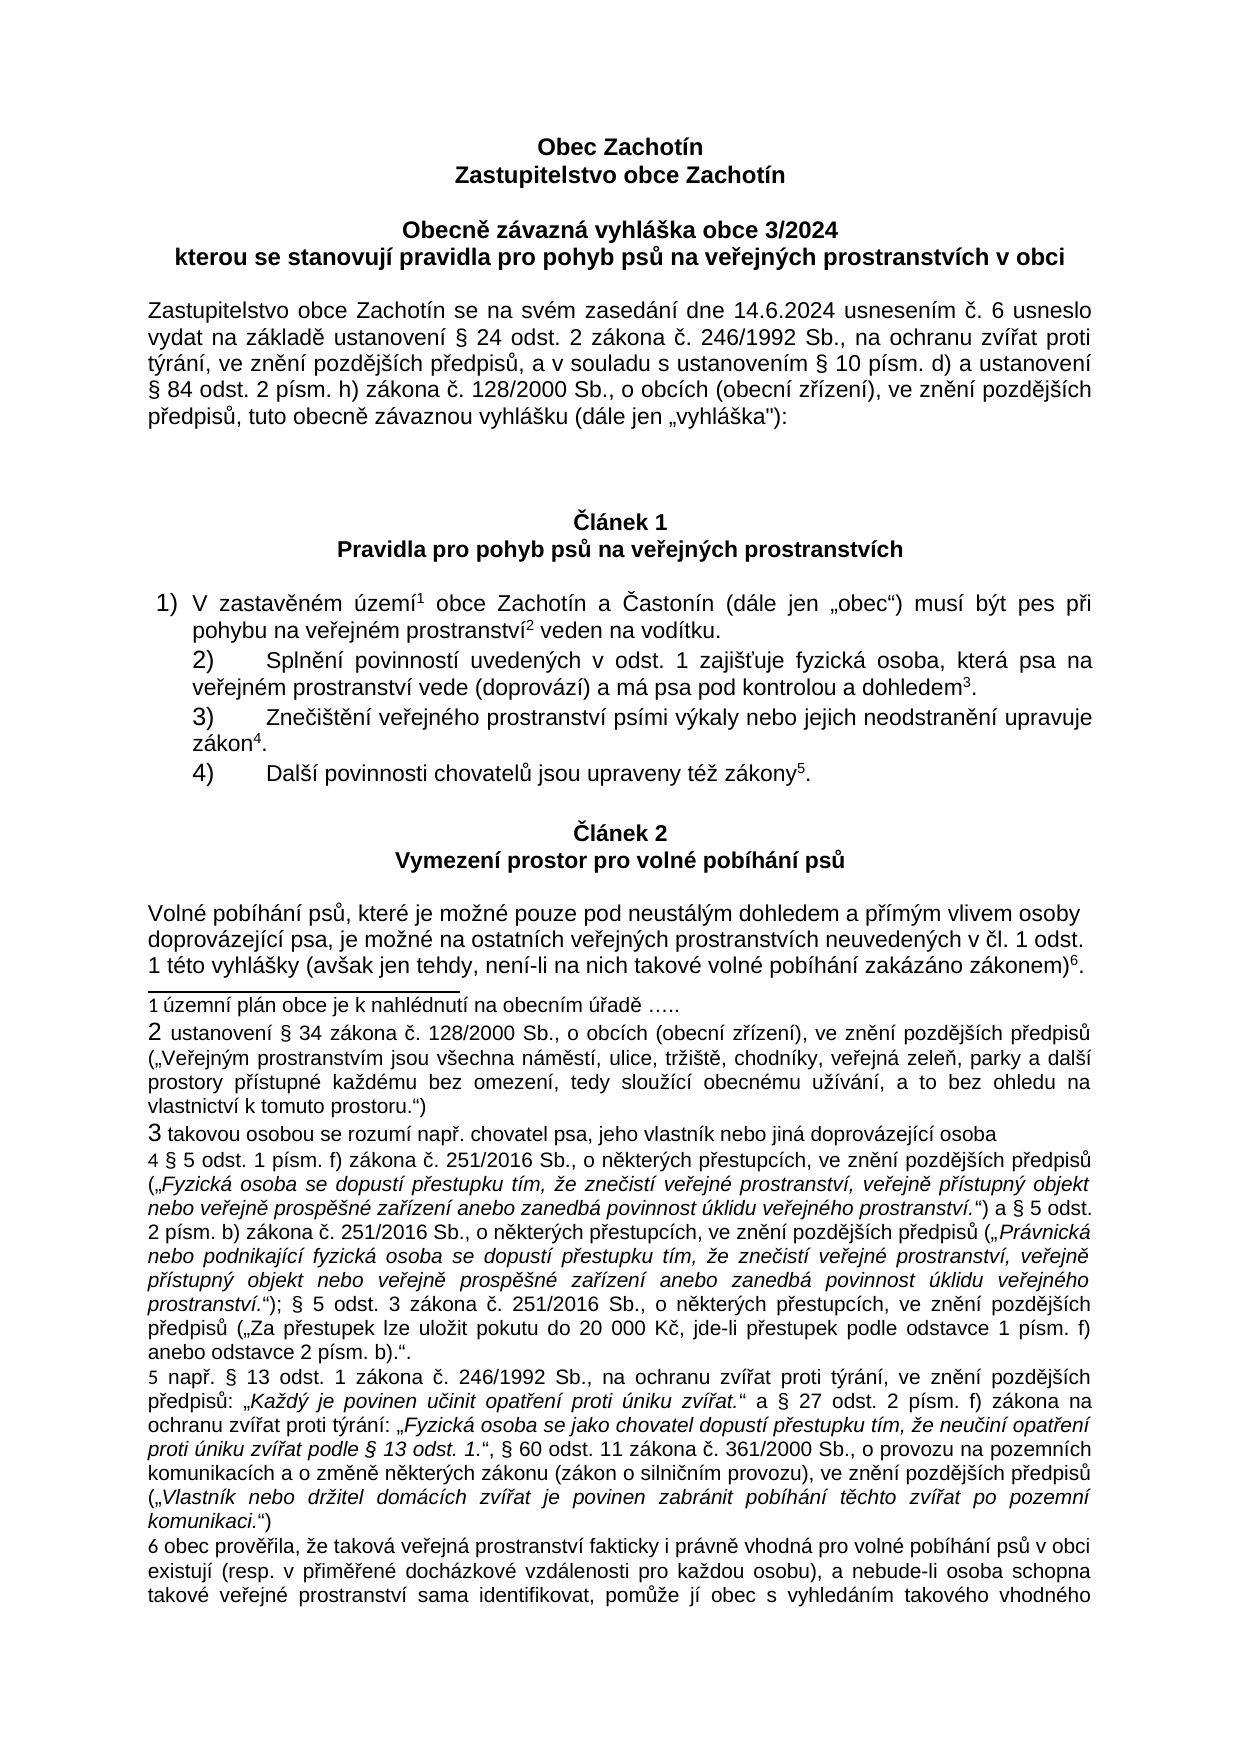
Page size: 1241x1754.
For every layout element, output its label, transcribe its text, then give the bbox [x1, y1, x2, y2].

text Obec Zachotín [148, 133, 1093, 161]
text Volné pobíhání psů, které je možné pouze pod neustálým dohledem a přímým vlivem osoby doprovázející psa, je možné na ostatních veřejných prostranstvích neuvedených v čl. 1 odst. 1 této vyhlášky (avšak jen tehdy, není-li na nich takové volné pobíhání zakázáno zákonem). [148, 899, 1093, 978]
list územní plán obce je k nahlédnutí na obecním úřadě ….. [148, 992, 1093, 1017]
text Vymezení prostor pro volné pobíhání psů [148, 847, 1093, 873]
text Zastupitelstvo obce Zachotín [148, 161, 1093, 188]
text Zastupitelstvo obce Zachotín se na svém zasedání dne 14.6.2024 usnesením č. 6 usneslo vydat na základě ustanovení § 24 odst. 2 zákona č. 246/1992 Sb., na ochranu zvířat proti týrání, ve znění pozdějších předpisů, a v souladu s ustanovením § 10 písm. d) a ustanovení § 84 odst. 2 písm. h) zákona č. 128/2000 Sb., o obcích (obecní zřízení), ve znění pozdějších předpisů, tuto obecně závaznou vyhlášku (dále jen „vyhláška"): [148, 297, 1093, 429]
text kterou se stanovují pravidla pro pohyb psů na veřejných prostranstvích v obci [148, 243, 1093, 271]
list § 5 odst. 1 písm. f) zákona č. 251/2016 Sb., o některých přestupcích, ve znění pozdějších předpisů („Fyzická osoba se dopustí přestupku tím, že znečistí veřejné prostranství, veřejně přístupný objekt nebo veřejně prospěšné zařízení anebo zanedbá povinnost úklidu veřejného prostranství.“) a § 5 odst. 2 písm. b) zákona č. 251/2016 Sb., o některých přestupcích, ve znění pozdějších předpisů („Právnická nebo podnikající fyzická osoba se dopustí přestupku tím, že znečistí veřejné prostranství, veřejně přístupný objekt nebo veřejně prospěšné zařízení anebo zanedbá povinnost úklidu veřejného prostranství.“); § 5 odst. 3 zákona č. 251/2016 Sb., o některých přestupcích, ve znění pozdějších předpisů („Za přestupek lze uložit pokutu do 20 000 Kč, jde-li přestupek podle odstavce 1 písm. f) anebo odstavce 2 písm. b).“. [148, 1147, 1093, 1364]
list takovou osobou se rozumí např. chovatel psa, jeho vlastník nebo jiná doprovázející osoba [148, 1118, 1093, 1147]
list Znečištění veřejného prostranství psími výkaly nebo jejich neodstranění upravuje zákon. [192, 702, 1093, 757]
list ustanovení § 34 zákona č. 128/2000 Sb., o obcích (obecní zřízení), ve znění pozdějších předpisů („Veřejným prostranstvím jsou všechna náměstí, ulice, tržiště, chodníky, veřejná zeleň, parky a další prostory přístupné každému bez omezení, tedy sloužící obecnému užívání, a to bez ohledu na vlastnictví k tomuto prostoru.“) [148, 1017, 1093, 1118]
list např. § 13 odst. 1 zákona č. 246/1992 Sb., na ochranu zvířat proti týrání, ve znění pozdějších předpisů: „Každý je povinen učinit opatření proti úniku zvířat.“ a § 27 odst. 2 písm. f) zákona na ochranu zvířat proti týrání: „Fyzická osoba se jako chovatel dopustí přestupku tím, že neučiní opatření proti úniku zvířat podle § 13 odst. 1.“, § 60 odst. 11 zákona č. 361/2000 Sb., o provozu na pozemních komunikacích a o změně některých zákonu (zákon o silničním provozu), ve znění pozdějších předpisů („Vlastník nebo držitel domácích zvířat je povinen zabránit pobíhání těchto zvířat po pozemní komunikaci.“) [148, 1364, 1093, 1533]
text obec prověřila, že taková veřejná prostranství fakticky i právně vhodná pro volné pobíhání psů v obci existují (resp. v přiměřené docházkové vzdálenosti pro každou osobu), a nebude-li osoba schopna takové veřejné prostranství sama identifikovat, pomůže jí obec s vyhledáním takového vhodného [148, 1533, 1093, 1606]
text Článek 2 [148, 820, 1093, 847]
list Splnění povinností uvedených v odst. 1 zajišťuje fyzická osoba, která psa na veřejném prostranství vede (doprovází) a má psa pod kontrolou a dohledem. [192, 645, 1093, 700]
list Další povinnosti chovatelů jsou upraveny též zákony. [192, 758, 1093, 787]
text Obecně závazná vyhláška obce 3/2024 [148, 216, 1093, 243]
text Článek 1 [148, 509, 1093, 536]
list V zastavěném území obce Zachotín a Častonín (dále jen „obec“) musí být pes při pohybu na veřejném prostranství veden na vodítku. [156, 588, 1093, 643]
text Pravidla pro pohyb psů na veřejných prostranstvích [148, 536, 1093, 562]
